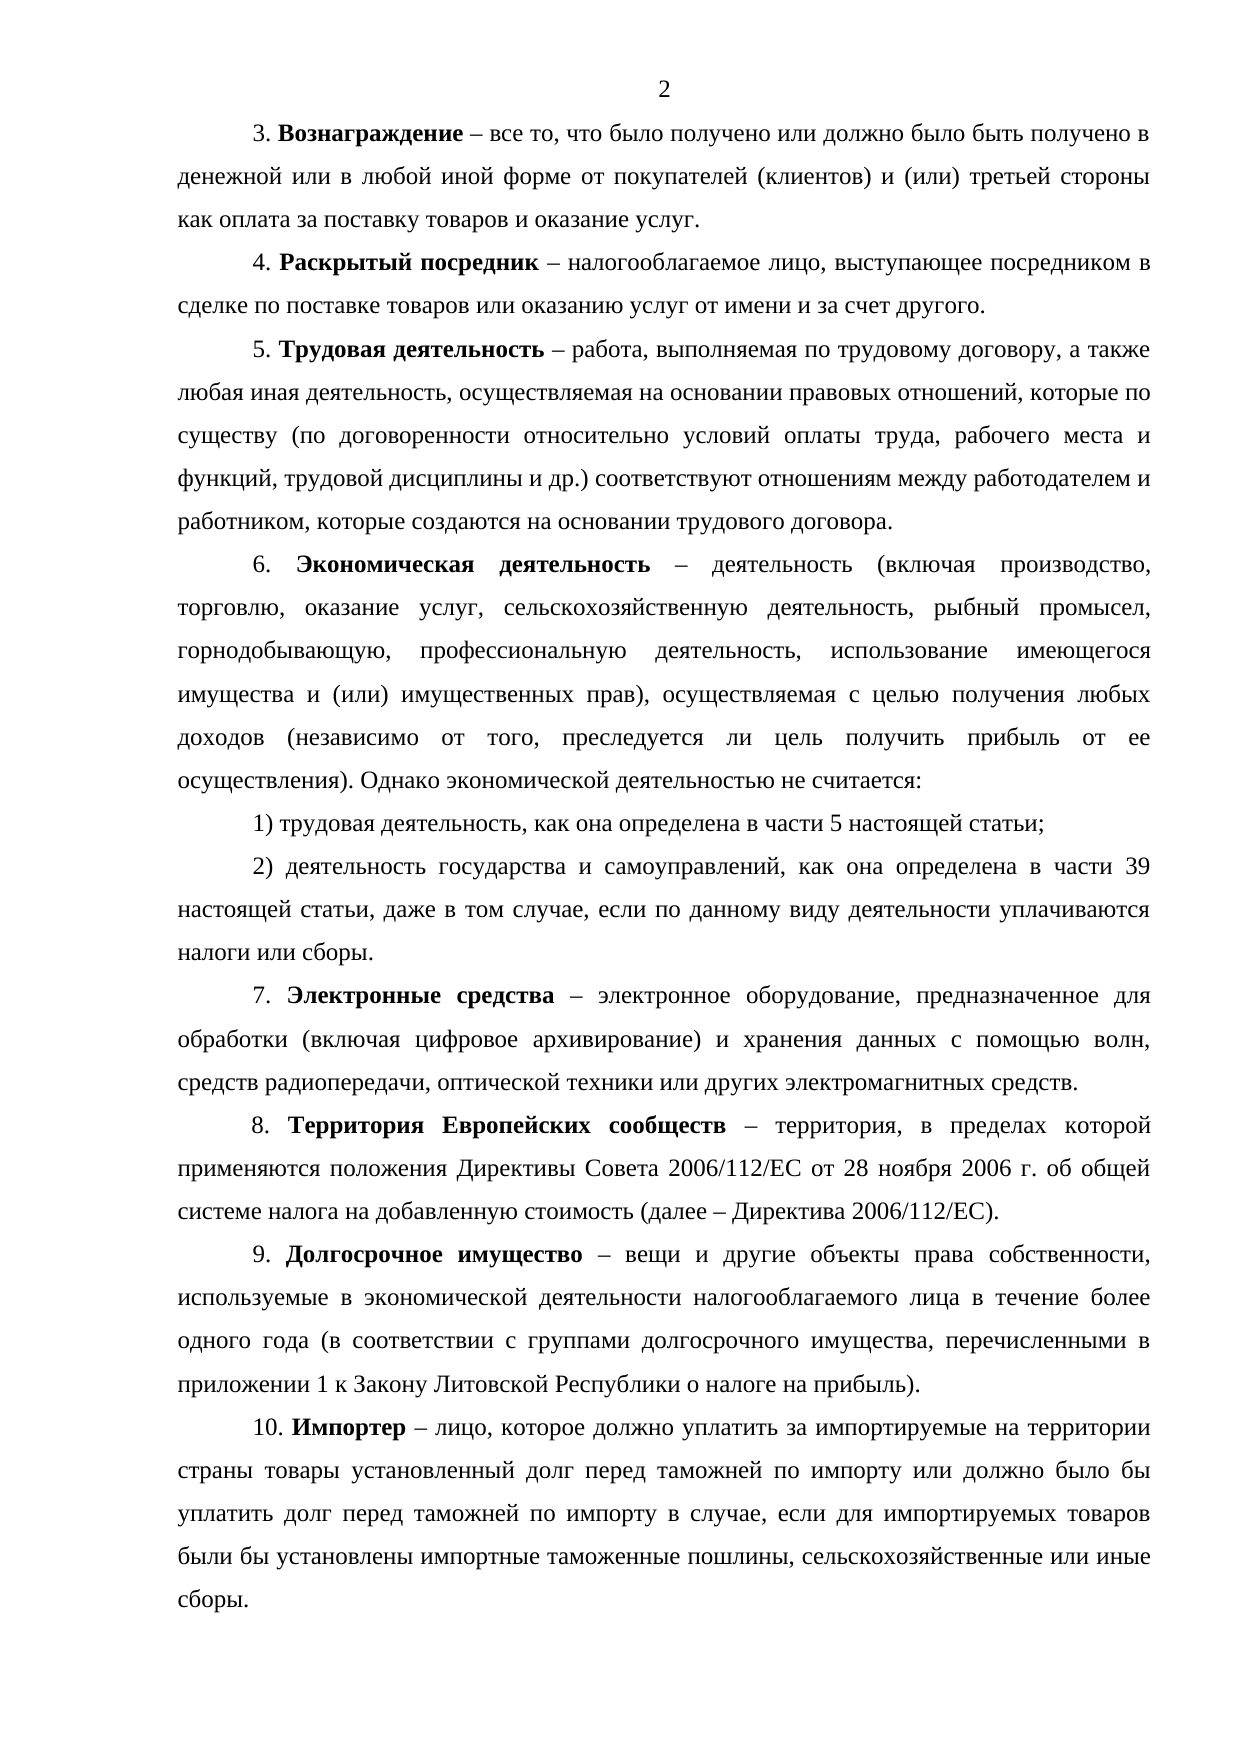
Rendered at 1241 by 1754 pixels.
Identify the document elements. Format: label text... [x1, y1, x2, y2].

text 6. Экономическая деятельность – деятельность (включая производство, торговлю, оказание услуг, сельскохозяйственную деятельность, рыбный промысел, горнодобывающую, профессиональную деятельность, использование имеющегося имущества и (или) имущественных прав), осуществляемая с целью получения любых доходов (независимо от того, преследуется ли цель получить прибыль от ее осуществления). Однако экономической деятельностью не считается: [177, 549, 1152, 794]
text 10. Импортер – лицо, которое должно уплатить за импортируемые на территории страны товары установленный долг перед таможней по импорту или должно было бы уплатить долг перед таможней по импорту в случае, если для импортируемых товаров были бы установлены импортные таможенные пошлины, сельскохозяйственные или иные сборы. [177, 1412, 1152, 1613]
text 7. Электронные средства – электронное оборудование, предназначенное для обработки (включая цифровое архивирование) и хранения данных с помощью волн, средств радиопередачи, оптической техники или других электромагнитных средств. [177, 981, 1152, 1096]
text 1) трудовая деятельность, как она определена в части 5 настоящей статьи; [177, 808, 1152, 837]
text 3. Вознаграждение – все то, что было получено или должно было быть получено в денежной или в любой иной форме от покупателей (клиентов) и (или) третьей стороны как оплата за поставку товаров и оказание услуг. [177, 118, 1152, 233]
text 4. Раскрытый посредник – налогооблагаемое лицо, выступающее посредником в сделке по поставке товаров или оказанию услуг от имени и за счет другого. [177, 247, 1152, 319]
text 8. Территория Европейских сообществ – территория, в пределах которой применяются положения Директивы Совета 2006/112/ЕС от 28 ноября 2006 г. об общей системе налога на добавленную стоимость (далее – Директива 2006/112/ЕС). [177, 1110, 1152, 1225]
text 5. Трудовая деятельность – работа, выполняемая по трудовому договору, а также любая иная деятельность, осуществляемая на основании правовых отношений, которые по существу (по договоренности относительно условий оплаты труда, рабочего места и функций, трудовой дисциплины и др.) соответствуют отношениям между работодателем и работником, которые создаются на основании трудового договора. [177, 334, 1152, 535]
text 9. Долгосрочное имущество – вещи и другие объекты права собственности, используемые в экономической деятельности налогооблагаемого лица в течение более одного года (в соответствии с группами долгосрочного имущества, перечисленными в приложении 1 к Закону Литовской Республики о налоге на прибыль). [177, 1239, 1152, 1397]
text 2) деятельность государства и самоуправлений, как она определена в части 39 настоящей статьи, даже в том случае, если по данному виду деятельности уплачиваются налоги или сборы. [177, 851, 1152, 966]
